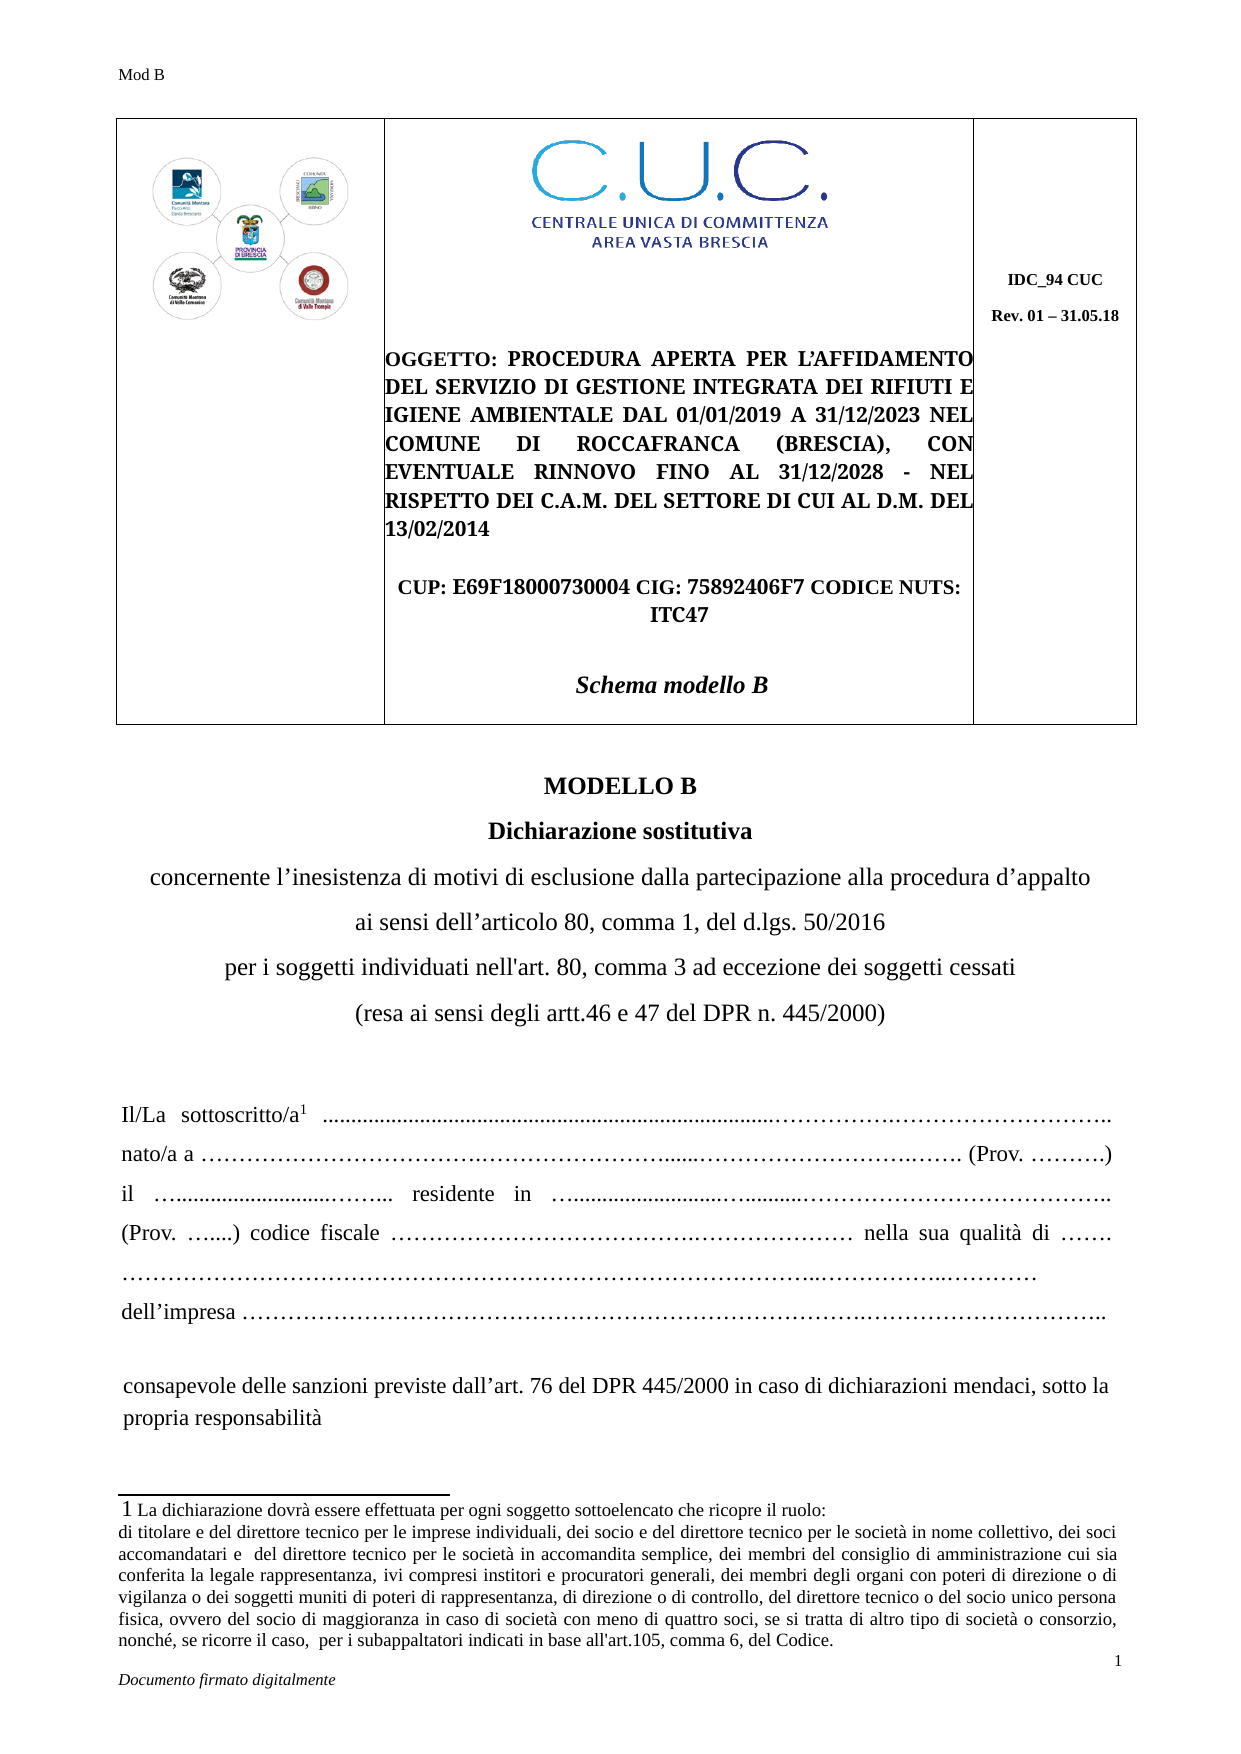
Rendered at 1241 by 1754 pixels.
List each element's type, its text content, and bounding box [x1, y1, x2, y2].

text di titolare e del direttore tecnico per le imprese individuali, dei socio e del direttore tecnico per le società in nome collettivo, dei soci accomandatari e del direttore tecnico per le società in accomandita semplice, dei membri del consiglio di amministrazione cui sia conferita la legale rappresentanza, ivi compresi institori e procuratori generali, dei membri degli organi con poteri di direzione o di vigilanza o dei soggetti muniti di poteri di rappresentanza, di direzione o di controllo, del direttore tecnico o del socio unico persona fisica, ovvero del socio di maggioranza in caso di società con meno di quattro soci, se si tratta di altro tipo di società o consorzio, nonché, se ricorre il caso, per i subappaltatori indicati in base all'art.105, comma 6, del Codice. [118, 1521, 1119, 1651]
text La dichiarazione dovrà essere effettuata per ogni soggetto sottoelencato che ricopre il ruolo: [121, 1495, 1122, 1521]
subtitle (resa ai sensi degli artt.46 e 47 del DPR n. 445/2000) [118, 998, 1122, 1027]
subtitle concernente l’inesistenza di motivi di esclusione dalla partecipazione alla procedura d’appalto [118, 862, 1122, 890]
text Il/La sottoscritto/a ...............................................................................…………….……………………….. nato/a a ……………………………….……………………......……………………….……. (Prov. ……….) il …...........................……... residente in …..........................…..........………………………………….. (Prov. …....) codice fiscale ………………………………….………………… nella sua qualità di …….………………………………………………………………………………..……………..………… dell’impresa ……………………………………………………………………….………………………….. [121, 1101, 1113, 1324]
subtitle MODELLO B [118, 771, 1122, 799]
table_header OGGETTO: PROCEDURA APERTA PER L’AFFIDAMENTO DEL SERVIZIO DI GESTIONE INTEGRATA DEI RIFIUTI E IGIENE AMBIENTALE DAL 01/01/2019 A 31/12/2023 NEL COMUNE DI ROCCAFRANCA (BRESCIA), CON EVENTUALE RINNOVO FINO AL 31/12/2028 - NEL RISPETTO DEI C.A.M. DEL SETTORE DI CUI AL D.M. DEL 13/02/2014 CUP: E69F18000730004 CIG: 75892406F7 CODICE NUTS: ITC47 Schema modello B [385, 119, 973, 724]
table_header IDC_94 CUC Rev. 01 – 31.05.18 [974, 119, 1136, 724]
subtitle per i soggetti individuati nell'art. 80, comma 3 ad eccezione dei soggetti cessati [118, 952, 1122, 981]
table_header [117, 119, 384, 724]
subtitle Dichiarazione sostitutiva [118, 816, 1122, 845]
subtitle ai sensi dell’articolo 80, comma 1, del d.lgs. 50/2016 [118, 907, 1122, 936]
text consapevole delle sanzioni previste dall’art. 76 del DPR 445/2000 in caso di dichiarazioni mendaci, sotto la propria responsabilità [123, 1369, 1111, 1431]
